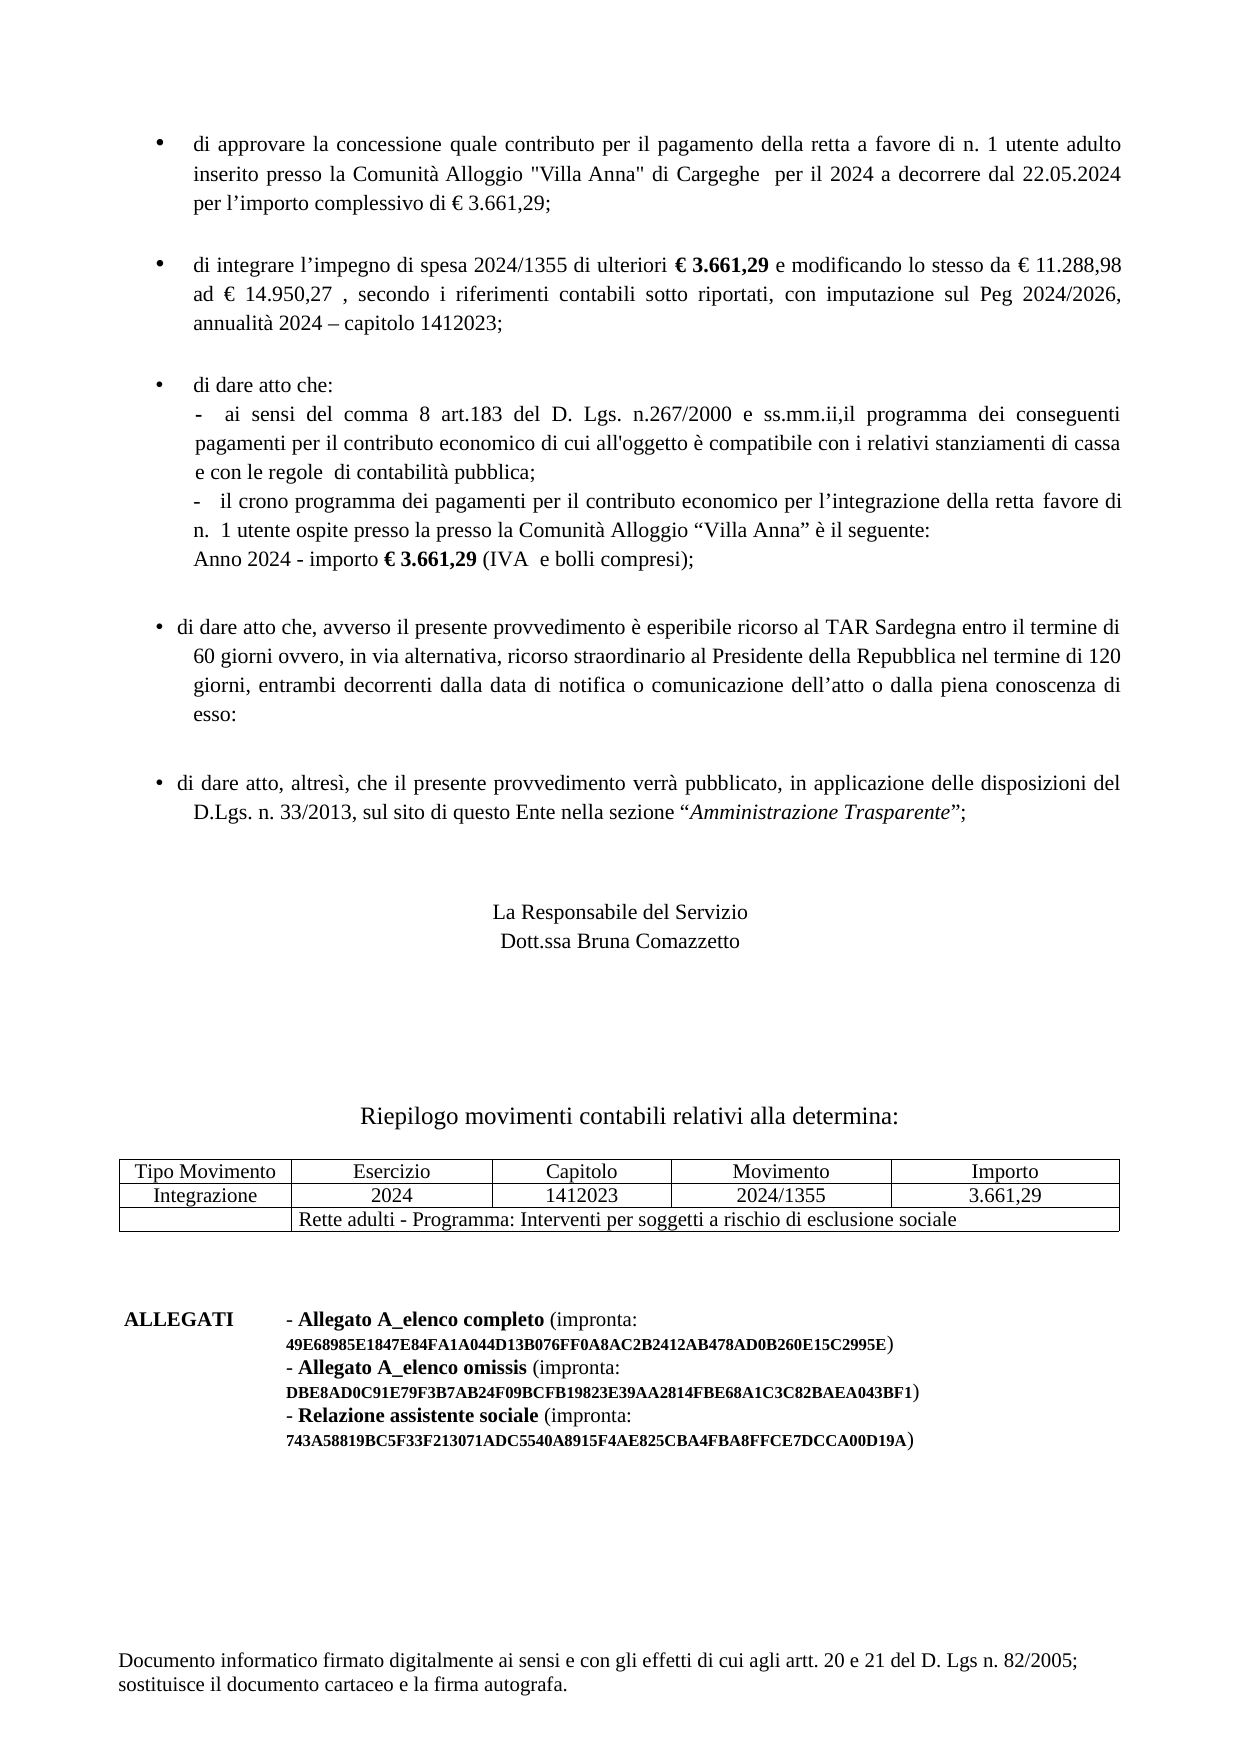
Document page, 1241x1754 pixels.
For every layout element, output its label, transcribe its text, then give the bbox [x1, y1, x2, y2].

table_cell 2024 [292, 1184, 492, 1207]
table_cell 1412023 [493, 1184, 671, 1207]
text Dott.ssa Bruna Comazzetto [118, 928, 1122, 953]
table_cell Rette adulti - Programma: Interventi per soggetti a rischio di esclusione sociale [292, 1208, 1119, 1231]
list di dare atto che, avverso il presente provvedimento è esperibile ricorso al TAR Sardegna entro il termine di 60 giorni ovvero, in via alternativa, ricorso straordinario al Presidente della Repubblica nel termine di 120 giorni, entrambi decorrenti dalla data di notifica o comunicazione dell’atto o dalla piena conoscenza di esso: [156, 614, 1122, 726]
subtitle - ai sensi del comma 8 art.183 del D. Lgs. n.267/2000 e ss.mm.ii,il programma dei conseguenti pagamenti per il contributo economico di cui all'oggetto è compatibile con i relativi stanziamenti di cassa e con le regole di contabilità pubblica; [195, 401, 1122, 484]
table_header - Allegato A_elenco completo (impronta: 49E68985E1847E84FA1A044D13B076FF0A8AC2B2412AB478AD0B260E15C2995E) - Allegato A_elenco omissis (impronta: DBE8AD0C91E79F3B7AB24F09BCFB19823E39AA2814FBE68A1C3C82BAEA043BF1) - Relazione assistente sociale (impronta: 743A58819BC5F33F213071ADC5540A8915F4AE825CBA4FBA8FFCE7DCCA00D19A) [280, 1301, 1122, 1481]
list di dare atto, altresì, che il presente provvedimento verrà pubblicato, in applicazione delle disposizioni del D.Lgs. n. 33/2013, sul sito di questo Ente nella sezione “Amministrazione Trasparente”; [156, 770, 1122, 824]
text La Responsabile del Servizio [118, 899, 1122, 924]
text Riepilogo movimenti contabili relativi alla determina: [118, 1101, 1122, 1130]
table_cell Integrazione [120, 1184, 291, 1207]
table_header Movimento [672, 1160, 891, 1183]
table_header Tipo Movimento [120, 1160, 291, 1183]
list di dare atto che: [156, 372, 1122, 397]
table_header Importo [892, 1160, 1119, 1183]
subtitle - il crono programma dei pagamenti per il contributo economico per l’integrazione della retta favore di n. 1 utente ospite presso la presso la Comunità Alloggio “Villa Anna” è il seguente: [156, 488, 1122, 542]
table_header ALLEGATI [118, 1301, 280, 1481]
table_cell 3.661,29 [892, 1184, 1119, 1207]
subtitle Anno 2024 - importo € 3.661,29 (IVA e bolli compresi); [156, 546, 1122, 571]
list di integrare l’impegno di spesa 2024/1355 di ulteriori € 3.661,29 e modificando lo stesso da € 11.288,98 ad € 14.950,27 , secondo i riferimenti contabili sotto riportati, con imputazione sul Peg 2024/2026, annualità 2024 – capitolo 1412023; [156, 252, 1122, 335]
table_cell [120, 1208, 291, 1231]
list di approvare la concessione quale contributo per il pagamento della retta a favore di n. 1 utente adulto inserito presso la Comunità Alloggio "Villa Anna" di Cargeghe per il 2024 a decorrere dal 22.05.2024 per l’importo complessivo di € 3.661,29; [156, 131, 1122, 215]
table_header Esercizio [292, 1160, 492, 1183]
table_header Capitolo [493, 1160, 671, 1183]
table_cell 2024/1355 [672, 1184, 891, 1207]
